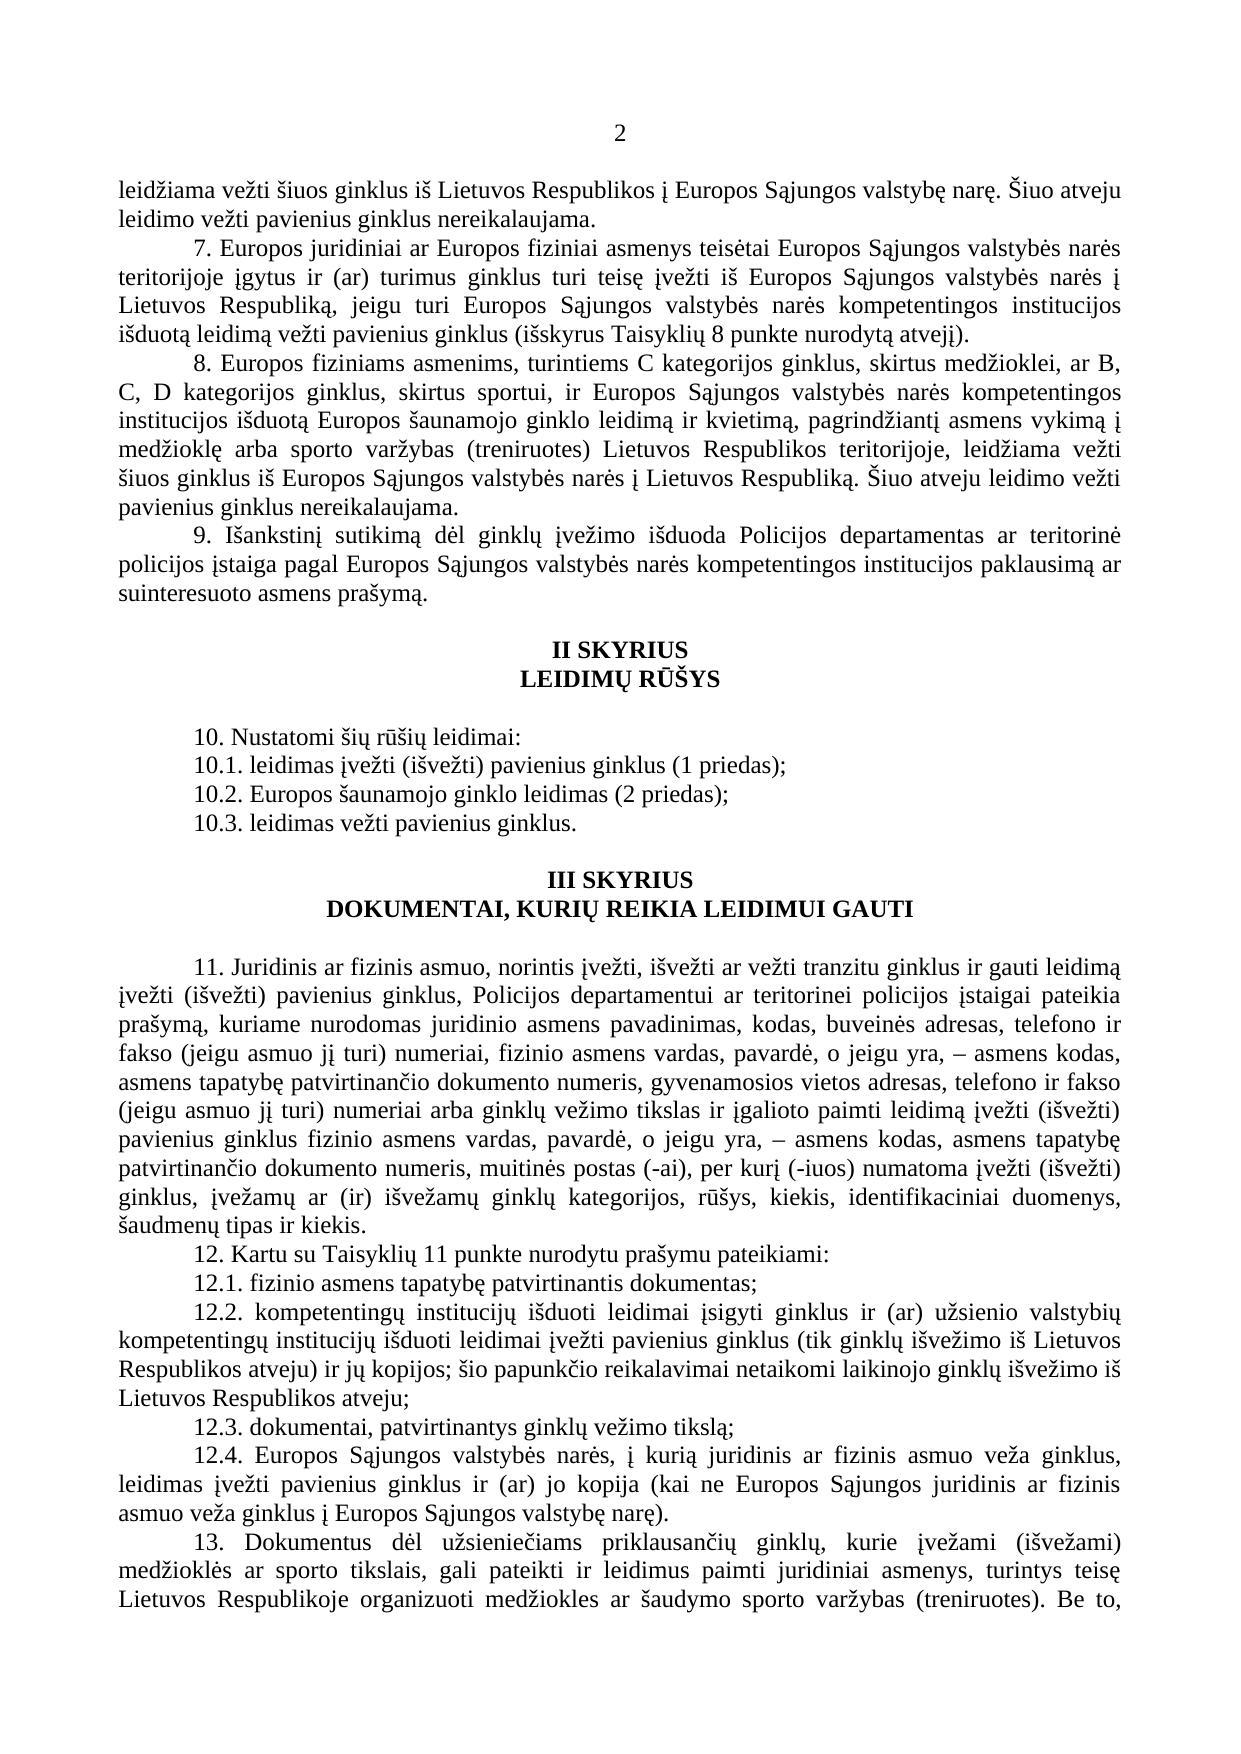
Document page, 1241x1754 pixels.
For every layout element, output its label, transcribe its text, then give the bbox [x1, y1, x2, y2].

text 11. Juridinis ar fizinis asmuo, norintis įvežti, išvežti ar vežti tranzitu ginklus ir gauti leidimą įvežti (išvežti) pavienius ginklus, Policijos departamentui ar teritorinei policijos įstaigai pateikia prašymą, kuriame nurodomas juridinio asmens pavadinimas, kodas, buveinės adresas, telefono ir fakso (jeigu asmuo jį turi) numeriai, fizinio asmens vardas, pavardė, o jeigu yra, – asmens kodas, asmens tapatybę patvirtinančio dokumento numeris, gyvenamosios vietos adresas, telefono ir fakso (jeigu asmuo jį turi) numeriai arba ginklų vežimo tikslas ir įgalioto paimti leidimą įvežti (išvežti) pavienius ginklus fizinio asmens vardas, pavardė, o jeigu yra, – asmens kodas, asmens tapatybę patvirtinančio dokumento numeris, muitinės postas (-ai), per kurį (-iuos) numatoma įvežti (išvežti) ginklus, įvežamų ar (ir) išvežamų ginklų kategorijos, rūšys, kiekis, identifikaciniai duomenys, šaudmenų tipas ir kiekis. [118, 952, 1122, 1239]
text 13. Dokumentus dėl užsieniečiams priklausančių ginklų, kurie įvežami (išvežami) medžioklės ar sporto tikslais, gali pateikti ir leidimus paimti juridiniai asmenys, turintys teisę Lietuvos Respublikoje organizuoti medžiokles ar šaudymo sporto varžybas (treniruotes). Be to, [118, 1527, 1122, 1613]
text 10. Nustatomi šių rūšių leidimai: [118, 722, 1122, 751]
text 9. Išankstinį sutikimą dėl ginklų įvežimo išduoda Policijos departamentas ar teritorinė policijos įstaiga pagal Europos Sąjungos valstybės narės kompetentingos institucijos paklausimą ar suinteresuoto asmens prašymą. [118, 521, 1122, 607]
text 12. Kartu su Taisyklių 11 punkte nurodytu prašymu pateikiami: [118, 1239, 1122, 1268]
text 10.1. leidimas įvežti (išvežti) pavienius ginklus (1 priedas); [118, 751, 1122, 779]
text II SKYRIUS [118, 636, 1122, 664]
text 10.2. Europos šaunamojo ginklo leidimas (2 priedas); [118, 779, 1122, 808]
text 10.3. leidimas vežti pavienius ginklus. [118, 808, 1122, 837]
text 12.3. dokumentai, patvirtinantys ginklų vežimo tikslą; [118, 1412, 1122, 1441]
text LEIDIMŲ RŪŠYS [118, 664, 1122, 693]
text 12.4. Europos Sąjungos valstybės narės, į kurią juridinis ar fizinis asmuo veža ginklus, leidimas įvežti pavienius ginklus ir (ar) jo kopija (kai ne Europos Sąjungos juridinis ar fizinis asmuo veža ginklus į Europos Sąjungos valstybę narę). [118, 1441, 1122, 1527]
text 7. Europos juridiniai ar Europos fiziniai asmenys teisėtai Europos Sąjungos valstybės narės teritorijoje įgytus ir (ar) turimus ginklus turi teisę įvežti iš Europos Sąjungos valstybės narės į Lietuvos Respubliką, jeigu turi Europos Sąjungos valstybės narės kompetentingos institucijos išduotą leidimą vežti pavienius ginklus (išskyrus Taisyklių 8 punkte nurodytą atvejį). [118, 233, 1122, 348]
text leidžiama vežti šiuos ginklus iš Lietuvos Respublikos į Europos Sąjungos valstybę narę. Šiuo atveju leidimo vežti pavienius ginklus nereikalaujama. [118, 176, 1122, 233]
text III SKYRIUS [118, 866, 1122, 894]
text 8. Europos fiziniams asmenims, turintiems C kategorijos ginklus, skirtus medžioklei, ar B, C, D kategorijos ginklus, skirtus sportui, ir Europos Sąjungos valstybės narės kompetentingos institucijos išduotą Europos šaunamojo ginklo leidimą ir kvietimą, pagrindžiantį asmens vykimą į medžioklę arba sporto varžybas (treniruotes) Lietuvos Respublikos teritorijoje, leidžiama vežti šiuos ginklus iš Europos Sąjungos valstybės narės į Lietuvos Respubliką. Šiuo atveju leidimo vežti pavienius ginklus nereikalaujama. [118, 348, 1122, 521]
text 12.2. kompetentingų institucijų išduoti leidimai įsigyti ginklus ir (ar) užsienio valstybių kompetentingų institucijų išduoti leidimai įvežti pavienius ginklus (tik ginklų išvežimo iš Lietuvos Respublikos atveju) ir jų kopijos; šio papunkčio reikalavimai netaikomi laikinojo ginklų išvežimo iš Lietuvos Respublikos atveju; [118, 1297, 1122, 1412]
text DOKUMENTAI, KURIŲ REIKIA LEIDIMUI GAUTI [118, 894, 1122, 923]
text 12.1. fizinio asmens tapatybę patvirtinantis dokumentas; [118, 1268, 1122, 1297]
